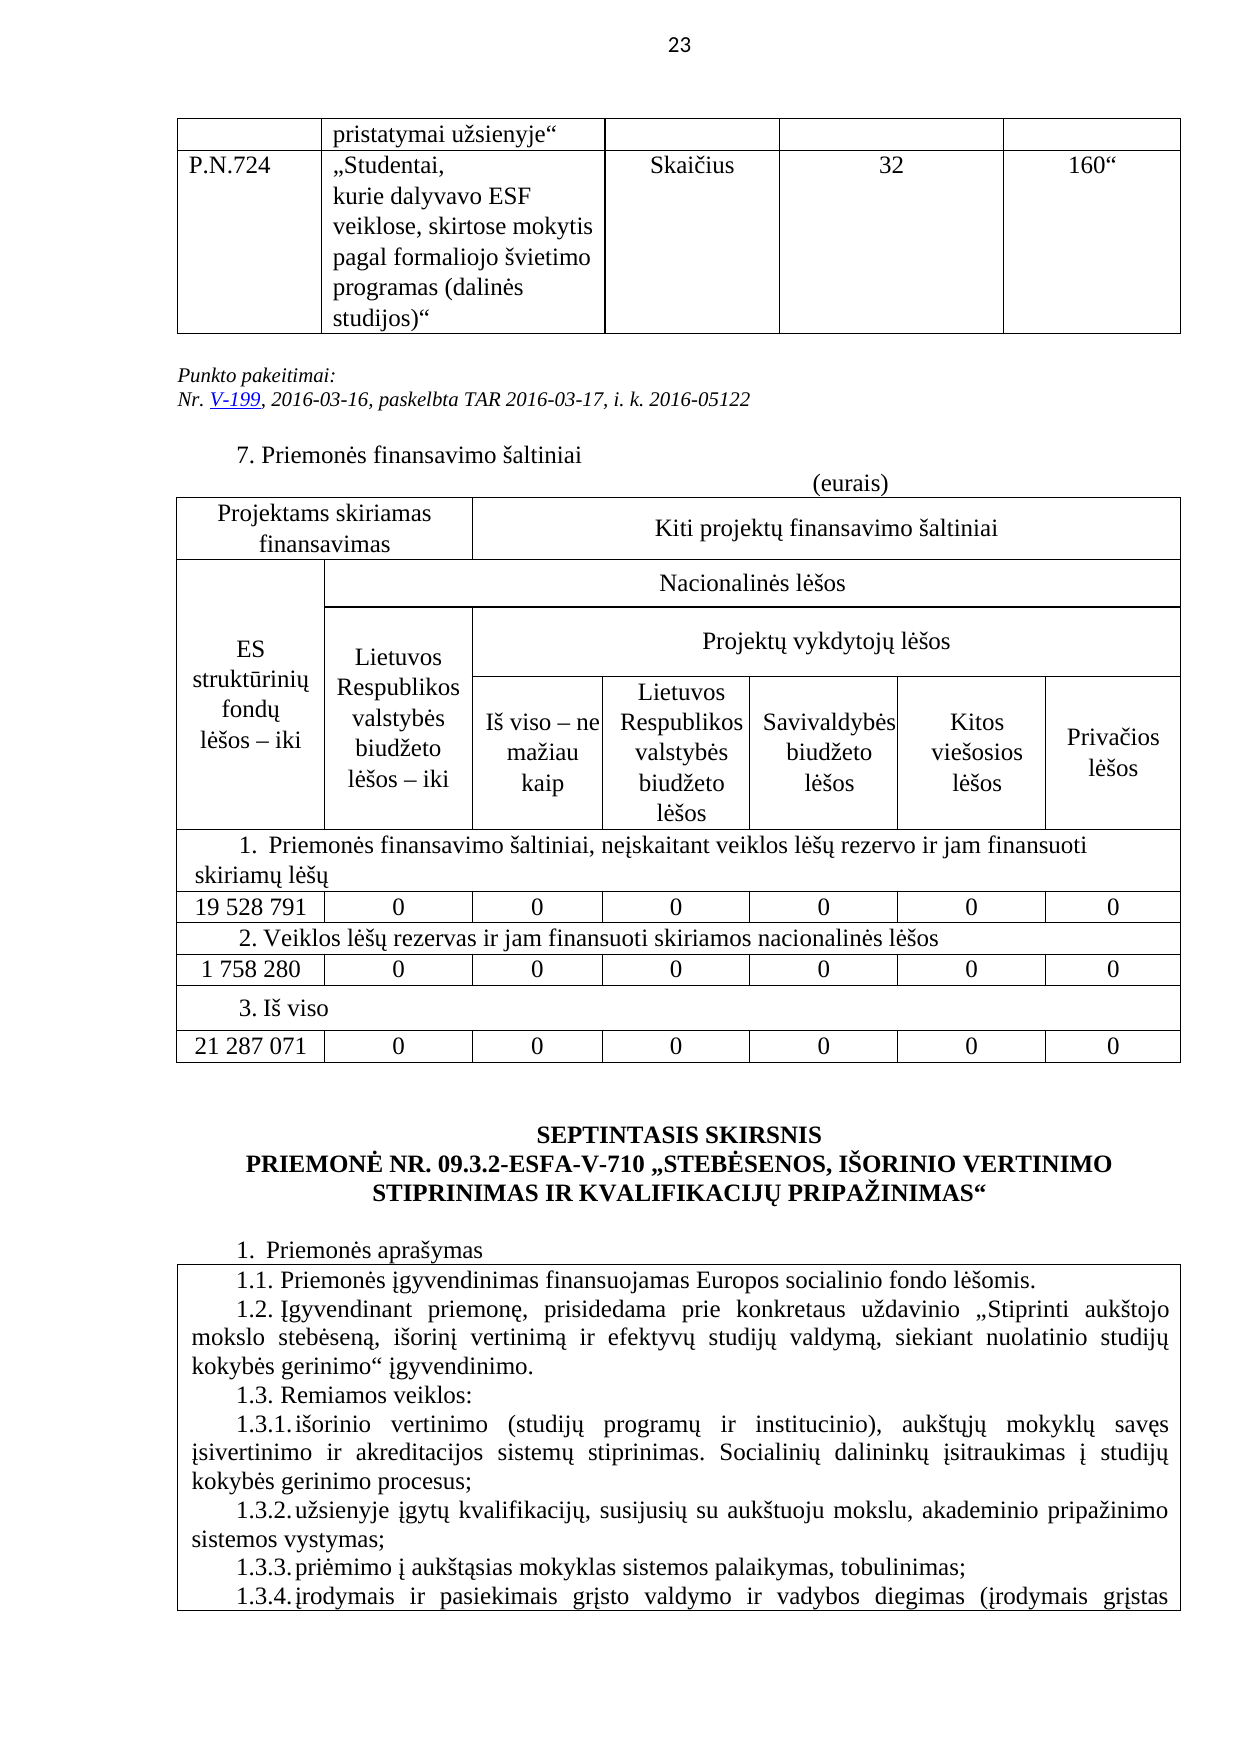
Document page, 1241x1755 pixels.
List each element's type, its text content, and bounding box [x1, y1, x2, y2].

table_cell 0 [473, 955, 602, 985]
text SEPTINTASIS SKIRSNIS [177, 1120, 1181, 1149]
text 1. Priemonės aprašymas [236, 1235, 1181, 1264]
table_cell Iš viso – ne mažiau kaip [473, 677, 602, 829]
table_cell Privačios lėšos [1046, 677, 1180, 829]
table_cell [606, 119, 779, 149]
table_cell „Studentai, kurie dalyvavo ESF veiklose, skirtose mokytis pagal formaliojo švietimo programas (dalinės studijos)“ [322, 151, 604, 333]
table_cell 1 758 280 [177, 955, 324, 985]
table_cell 0 [603, 892, 749, 922]
text PRIEMONĖ NR. 09.3.2-ESFA-V-710 „STEBĖSENOS, IŠORINIO VERTINIMO STIPRINIMAS IR KVALIFIKACIJŲ PRIPAŽINIMAS“ [177, 1149, 1181, 1206]
table_cell 2. Veiklos lėšų rezervas ir jam finansuoti skiriamos nacionalinės lėšos [177, 923, 1180, 953]
table_cell 1. Priemonės finansavimo šaltiniai, neįskaitant veiklos lėšų rezervo ir jam finansuoti skiriamų lėšų [177, 830, 1180, 891]
table_cell 0 [603, 955, 749, 985]
table_cell 3. Iš viso [177, 986, 1180, 1030]
table_cell 32 [780, 151, 1003, 333]
table_cell Lietuvos Respublikos valstybės biudžeto lėšos [603, 677, 749, 829]
table_cell pristatymai užsienyje“ [322, 119, 604, 149]
table_cell 0 [1046, 1031, 1180, 1062]
table_cell 0 [473, 1031, 602, 1062]
table_cell 19 528 791 [177, 892, 324, 922]
text 7. Priemonės finansavimo šaltiniai [177, 440, 1181, 468]
table_cell 0 [325, 1031, 472, 1062]
table_header Kiti projektų finansavimo šaltiniai [473, 498, 1180, 559]
table_cell [1004, 119, 1180, 149]
table_cell 21 287 071 [177, 1031, 324, 1062]
table_cell 0 [1046, 955, 1180, 985]
table_cell 0 [750, 955, 897, 985]
text (eurais) [177, 468, 904, 497]
table_cell [178, 119, 321, 149]
table_cell 0 [325, 892, 472, 922]
table_cell Kitos viešosios lėšos [898, 677, 1045, 829]
table_cell Savivaldybės biudžeto lėšos [750, 677, 897, 829]
table_cell 0 [898, 955, 1045, 985]
text Punkto pakeitimai: [177, 363, 1181, 387]
table_cell 0 [750, 892, 897, 922]
table_cell Lietuvos Respublikos valstybės biudžeto lėšos – iki [325, 608, 472, 829]
table_cell 0 [473, 892, 602, 922]
table_cell 0 [898, 892, 1045, 922]
text Nr. V-199, 2016-03-16, paskelbta TAR 2016-03-17, i. k. 2016-05122 [177, 387, 1181, 411]
table_cell P.N.724 [178, 151, 321, 333]
table_cell 0 [1046, 892, 1180, 922]
table_cell Skaičius [606, 151, 779, 333]
table_cell 0 [603, 1031, 749, 1062]
table_cell Nacionalinės lėšos [325, 560, 1180, 606]
table_header Projektams skiriamas finansavimas [177, 498, 472, 559]
table_cell 0 [750, 1031, 897, 1062]
table_cell [780, 119, 1003, 149]
table_cell 160“ [1004, 151, 1180, 333]
table_cell 0 [898, 1031, 1045, 1062]
table_cell Projektų vykdytojų lėšos [473, 608, 1180, 676]
table_cell ES struktūrinių fondų lėšos – iki [177, 560, 324, 829]
table_header 1.1. Priemonės įgyvendinimas finansuojamas Europos socialinio fondo lėšomis. 1.2. Įgyvendinant priemonę, prisidedama prie konkretaus uždavinio „Stiprinti aukštojo mokslo stebėseną, išorinį vertinimą ir efektyvų studijų valdymą, siekiant nuolatinio studijų kokybės gerinimo“ įgyvendinimo. 1.3. Remiamos veiklos: 1.3.1. išorinio vertinimo (studijų programų ir institucinio), aukštųjų mokyklų savęs įsivertinimo ir akreditacijos sistemų stiprinimas. Socialinių dalininkų įsitraukimas į studijų kokybės gerinimo procesus; 1.3.2. užsienyje įgytų kvalifikacijų, susijusių su aukštuoju mokslu, akademinio pripažinimo sistemos vystymas; 1.3.3. priėmimo į aukštąsias mokyklas sistemos palaikymas, tobulinimas; 1.3.4. įrodymais ir pasiekimais grįsto valdymo ir vadybos diegimas (įrodymais grįstas [178, 1265, 1180, 1610]
table_cell 0 [325, 955, 472, 985]
